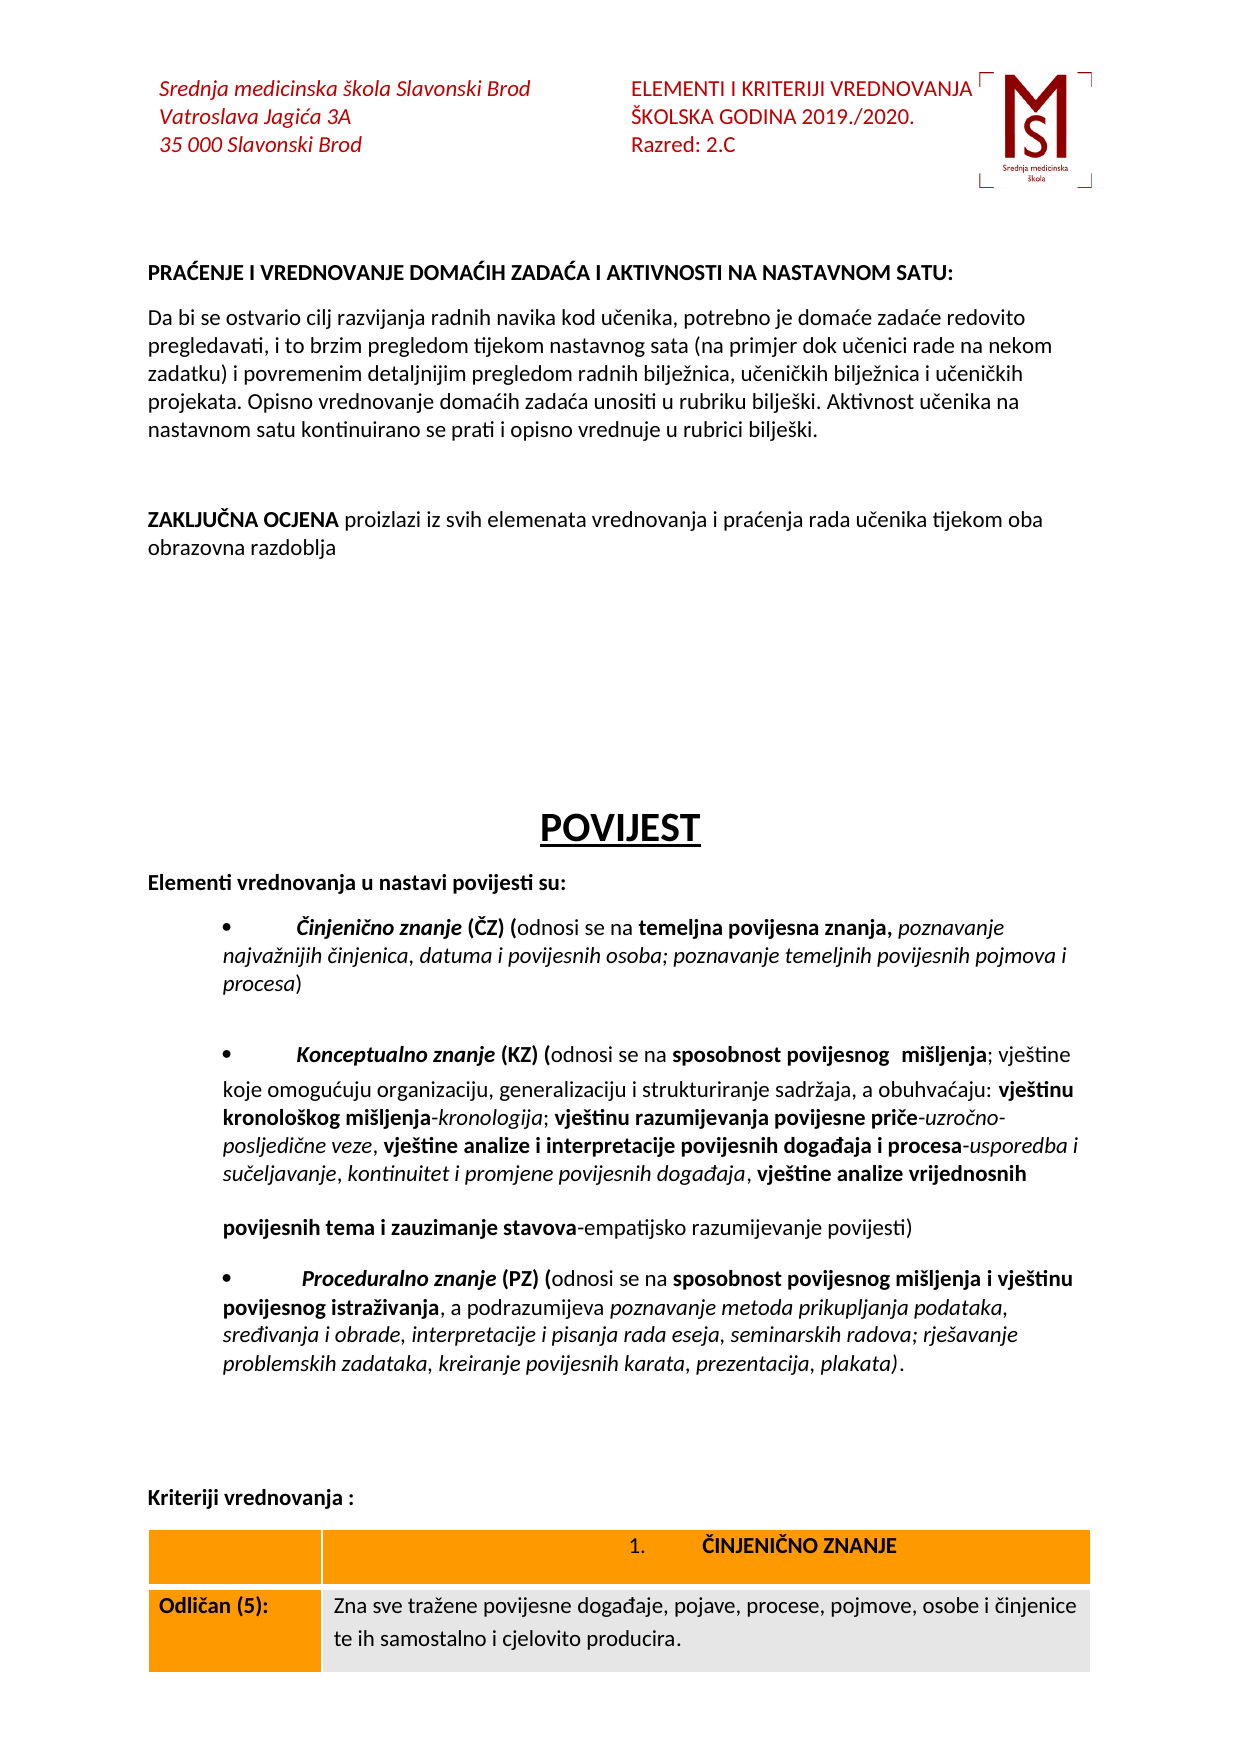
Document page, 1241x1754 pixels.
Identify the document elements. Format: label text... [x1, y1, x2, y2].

list Proceduralno znanje (PZ) (odnosi se na sposobnost povijesnog mišljenja i vještinu povijesnog istraživanja, a podrazumijeva poznavanje metoda prikupljanja podataka, sređivanja i obrade, interpretacije i pisanja rada eseja, seminarskih radova; rješavanje problemskih zadataka, kreiranje povijesnih karata, prezentacija, plakata). [223, 1264, 1093, 1377]
text Da bi se ostvario cilj razvijanja radnih navika kod učenika, potrebno je domaće zadaće redovito pregledavati, i to brzim pregledom tijekom nastavnog sata (na primjer dok učenici rade na nekom zadatku) i povremenim detaljnijim pregledom radnih bilježnica, učeničkih bilježnica i učeničkih projekata. Opisno vrednovanje domaćih zadaća unositi u rubriku bilješki. Aktivnost učenika na nastavnom satu kontinuirano se prati i opisno vrednuje u rubrici bilješki. [148, 303, 1093, 443]
text POVIJEST [148, 801, 1093, 852]
text Kriteriji vrednovanja : [148, 1483, 1093, 1511]
text PRAĆENJE I VREDNOVANJE DOMAĆIH ZADAĆA I AKTIVNOSTI NA NASTAVNOM SATU: [148, 258, 1093, 287]
list Činjenično znanje (ČZ) (odnosi se na temeljna povijesna znanja, poznavanje najvažnijih činjenica, datuma i povijesnih osoba; poznavanje temeljnih povijesnih pojmova i procesa) [223, 913, 1093, 997]
table_cell Zna sve tražene povijesne događaje, pojave, procese, pojmove, osobe i činjenice te ih samostalno i cjelovito producira. [323, 1590, 1090, 1672]
table_header [149, 1530, 321, 1584]
list Konceptualno znanje (KZ) (odnosi se na sposobnost povijesnog mišljenja; vještine koje omogućuju organizaciju, generalizaciju i strukturiranje sadržaja, a obuhvaćaju: vještinu kronološkog mišljenja-kronologija; vještinu razumijevanja povijesne priče-uzročno-posljedične veze, vještine analize i interpretacije povijesnih događaja i procesa-usporedba i sučeljavanje, kontinuitet i promjene povijesnih događaja, vještine analize vrijednosnih povijesnih tema i zauzimanje stavova-empatijsko razumijevanje povijesti) [223, 1014, 1093, 1248]
text ZAKLJUČNA OCJENA proizlazi iz svih elemenata vrednovanja i praćenja rada učenika tijekom oba obrazovna razdoblja [148, 505, 1093, 561]
table_cell Odličan (5): [149, 1590, 321, 1672]
text Elementi vrednovanja u nastavi povijesti su: [148, 868, 1093, 896]
table_header ČINJENIČNO ZNANJE [323, 1530, 1090, 1584]
